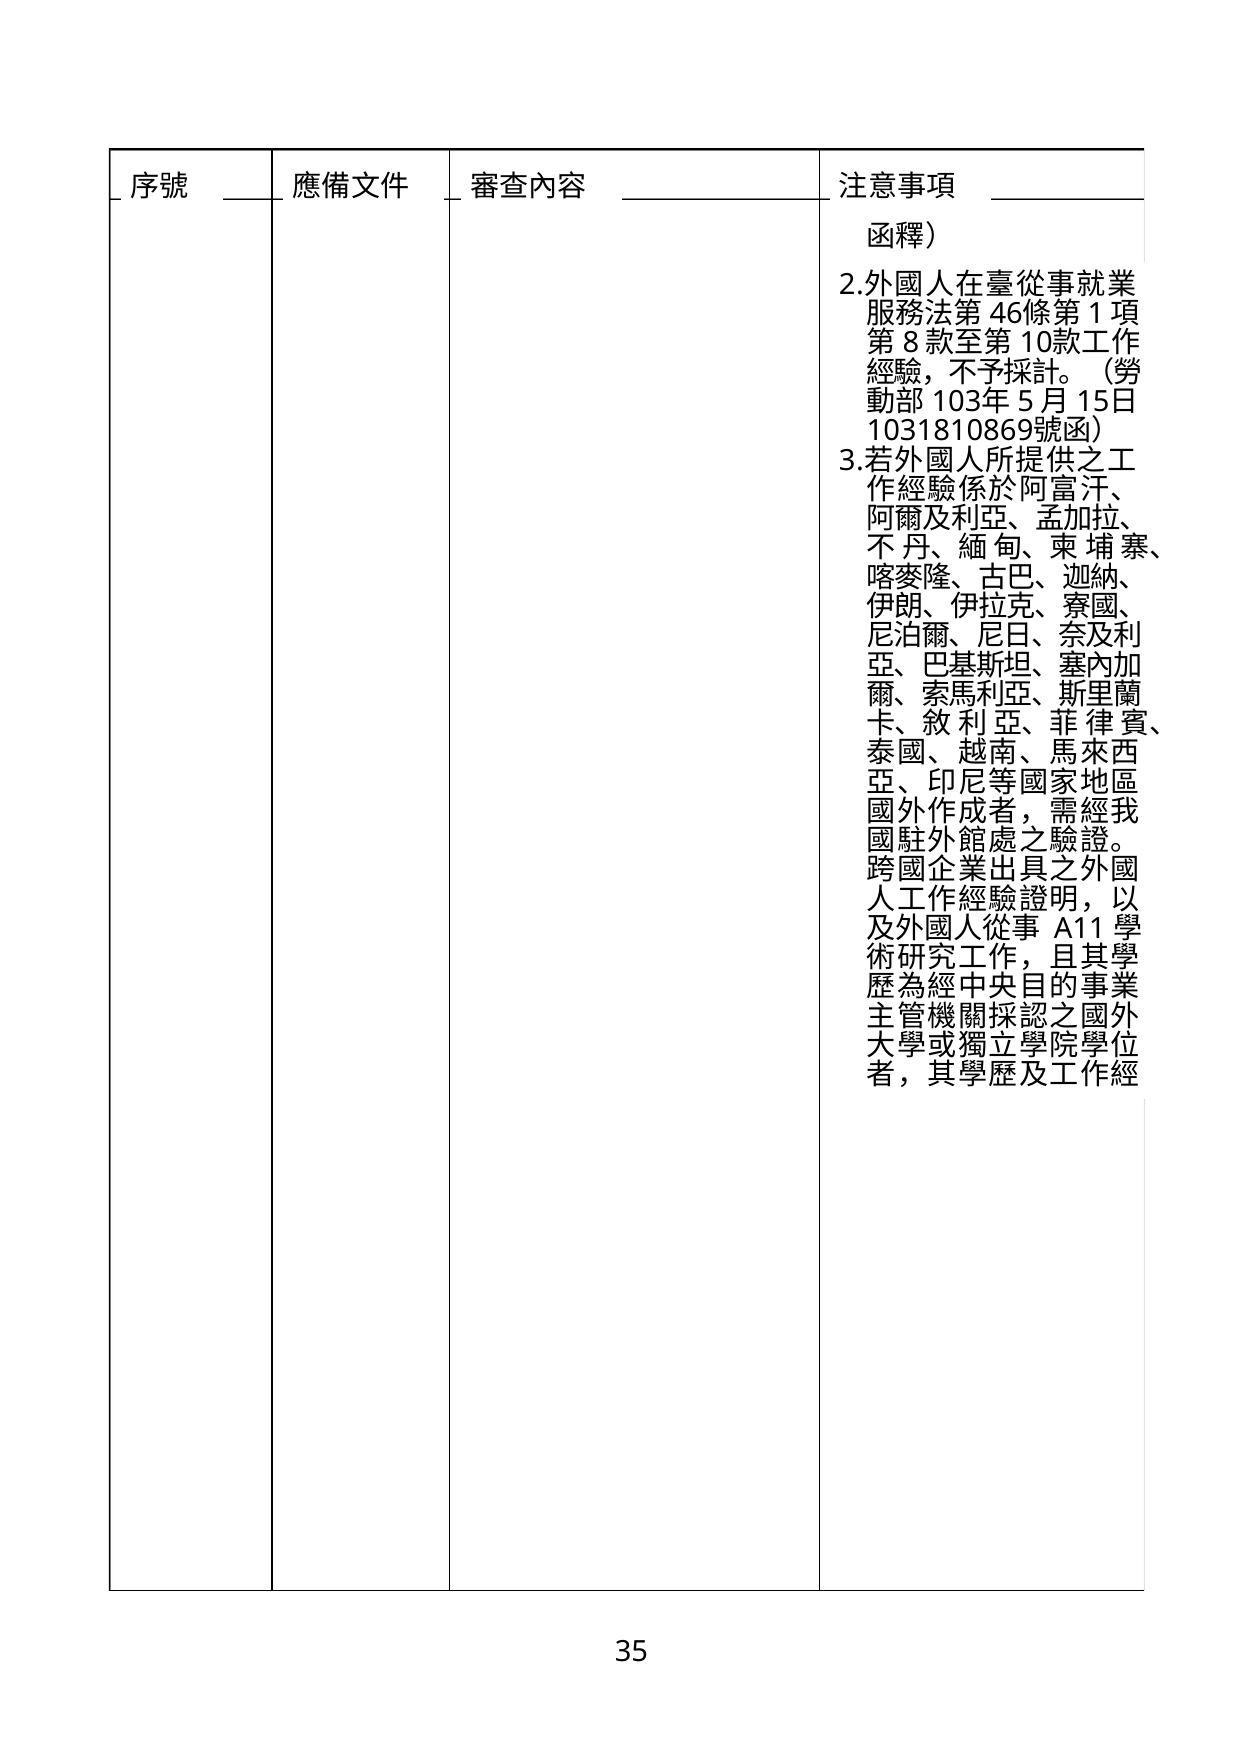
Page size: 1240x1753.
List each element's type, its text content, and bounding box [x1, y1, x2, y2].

text 人工作經驗證明，以 [866, 886, 1177, 915]
text 大學或獨立學院學位 [866, 1032, 1177, 1061]
text 函釋） [866, 223, 980, 252]
text 主管機關採認之國外 [866, 1003, 1177, 1032]
text 亞、巴基斯坦、塞內加 [866, 652, 1177, 681]
text 審查內容 [470, 173, 613, 203]
text 序號 [130, 173, 214, 203]
text 不 丹、緬 甸、柬 埔 寨、 [866, 534, 1177, 564]
text 喀麥隆、古巴、迦納、 [866, 564, 1177, 593]
text 卡、敘 利 亞、菲 律 賓、 [866, 710, 1177, 739]
text 歷為經中央目的事業 [866, 973, 1177, 1003]
text 跨國企業出具之外國 [866, 856, 1177, 886]
text 經驗，不予採計。（勞 [866, 359, 1177, 388]
text 應備文件 [292, 173, 435, 203]
text 泰國、越南、馬來西 [866, 739, 1177, 769]
text 阿爾及利亞、孟加拉、 [866, 505, 1177, 534]
text 35 [614, 1635, 670, 1668]
text 爾、索馬利亞、斯里蘭 [866, 681, 1177, 710]
text 亞、印尼等國家地區 [866, 769, 1177, 798]
text 作經驗係於阿富汗、 [866, 476, 1177, 505]
text 服務法第 46條第 1項 [866, 300, 1177, 329]
text 術研究工作，且其學 [866, 944, 1177, 973]
text 尼泊爾、尼日、奈及利 [866, 622, 1177, 652]
text 2.外國人在臺從事就業 [839, 271, 1177, 300]
text 者，其學歷及工作經 [866, 1061, 1177, 1091]
text 3.若外國人所提供之工 [839, 447, 1177, 476]
text 注意事項 [839, 173, 982, 203]
text 國駐外館處之驗證。 [866, 827, 1177, 856]
text 伊朗、伊拉克、寮國、 [866, 593, 1177, 622]
text 及外國人從事 A11 學 [866, 915, 1177, 944]
text 第 8款至第 10款工作 [866, 329, 1177, 359]
picture [108, 148, 1145, 1591]
text 1031810869號函） [866, 417, 1177, 447]
text 國外作成者，需經我 [866, 798, 1177, 827]
text 動部 103年 5月 15日 [866, 388, 1177, 417]
